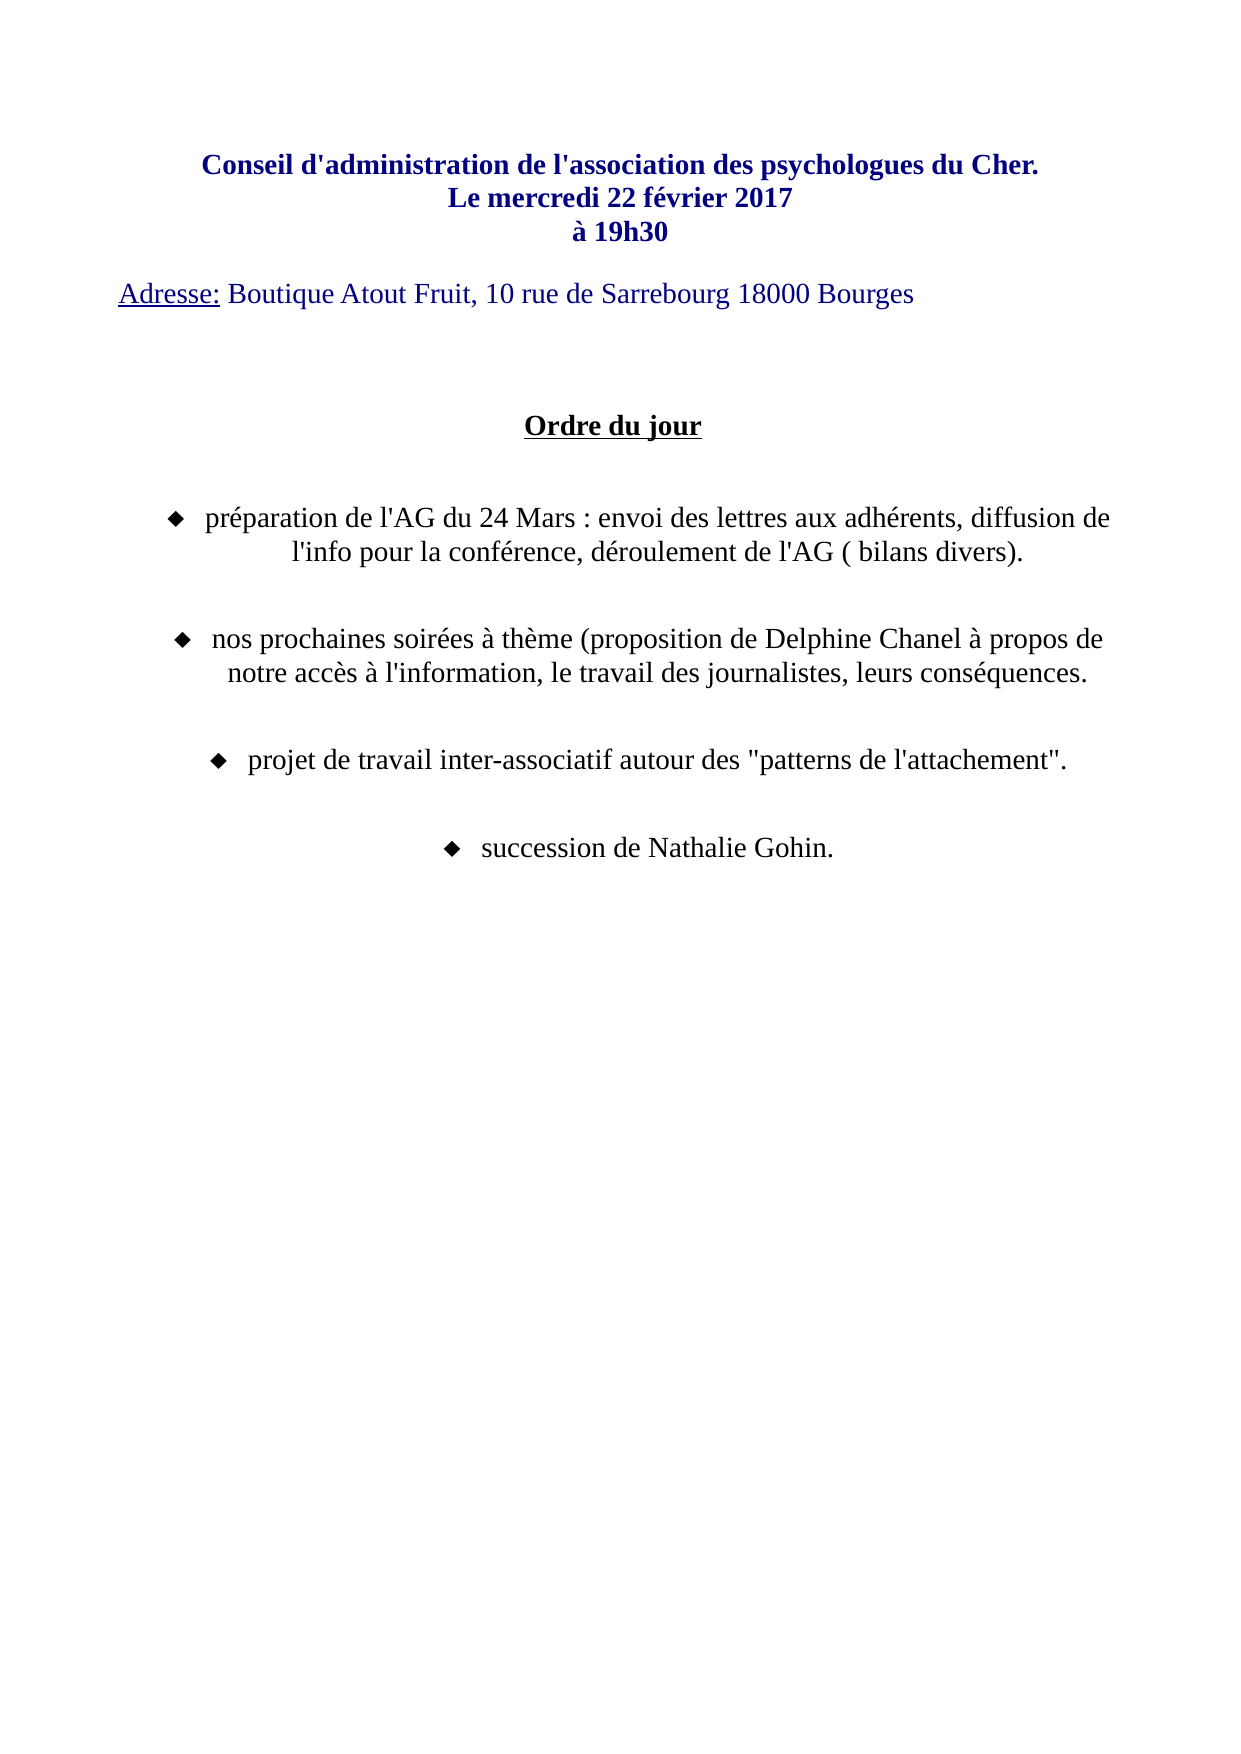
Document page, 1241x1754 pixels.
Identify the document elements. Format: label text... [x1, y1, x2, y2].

text à 19h30 [118, 214, 1122, 247]
list projet de travail inter-associatif autour des "patterns de l'attachement". [156, 742, 1122, 776]
text Ordre du jour [118, 408, 1122, 442]
list succession de Nathalie Gohin. [156, 830, 1122, 863]
list préparation de l'AG du 24 Mars : envoi des lettres aux adhérents, diffusion de l'info pour la conférence, déroulement de l'AG ( bilans divers). [156, 501, 1122, 568]
text Adresse: Boutique Atout Fruit, 10 rue de Sarrebourg 18000 Bourges [118, 276, 1122, 310]
text Le mercredi 22 février 2017 [118, 180, 1122, 214]
text Conseil d'administration de l'association des psychologues du Cher. [118, 147, 1122, 180]
list nos prochaines soirées à thème (proposition de Delphine Chanel à propos de notre accès à l'information, le travail des journalistes, leurs conséquences. [156, 622, 1122, 689]
